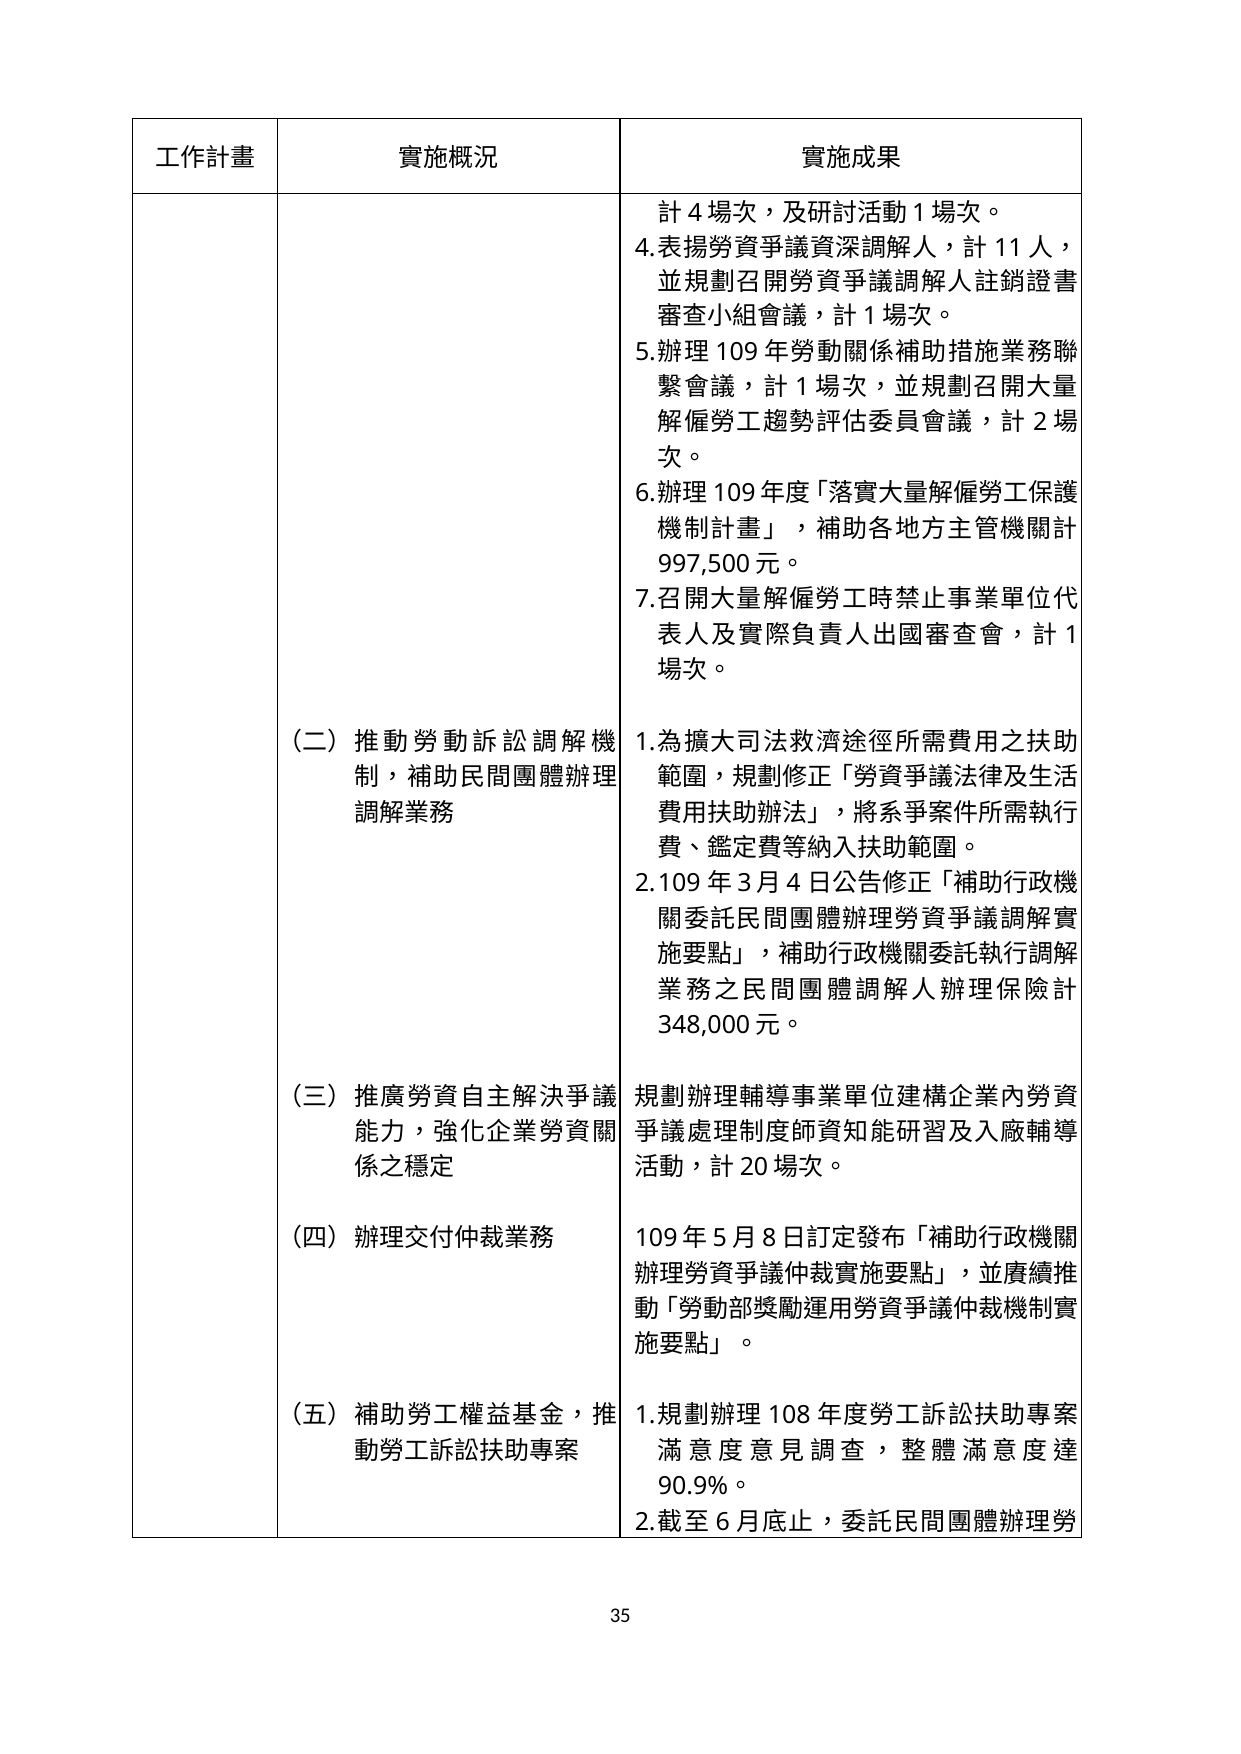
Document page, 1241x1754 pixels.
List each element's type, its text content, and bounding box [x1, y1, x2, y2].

table_header 工作計畫 [133, 119, 277, 193]
table_cell 營造勞工有利結社環境 推動研修工會法制，完善工會組織制度，辦理勞工結社權益相關說明 輔導勞工籌組工會，營造工會有利運作環境，提升會員知能及協助工會運作 建構勞資自主協商環境，推動勞資雙方簽訂團體協約，培育集體協商人才 不當勞動行為案件之審理 提升國民勞動權觀念 提升國民勞動意識，以多元管道推廣勞動教育 維運更新全民勞教e網，編製勞動教育e化補充教材 輔導民間團體辦理勞動事務進修教育事宜 辦理校園勞動權益概念深植相關活動，深耕勞動教育 增進訴訟外爭議處理機制 完善勞資爭議處理機制，提升勞資爭議調處人員專業知能 推動勞動訴訟調解機制，補助民間團體辦理調解業務 推廣勞資自主解決爭議能力，強化企業勞資關係之穩定 辦理交付仲裁業務 補助勞工權益基金，推動勞工訴訟扶助專案 加強派遣勞工權益保障，明確勞動契約規範 完善勞動契約重要權利義務規範，加強與勞雇團體說明勞動契約法制 加強保障派遣勞工權益，督促業者落實法遵 [278, 194, 619, 1537]
table_cell 邀集相關部會及專家學者，召開研商警消人員籌組工會相關事宜會議，計1場次。 研擬工會法第19條第1項修正草案，並於109年6月11日完成法規修正預告程序。 補助工會團體辦理工會教育訓練，計補助163家工會。 透過補助工會協助勞工籌組工會，辦理獎勵工會成立措施，計5家。 補助工會運用行動通訊軟體，共計核定補助104家工會。 辦理團體協約入廠輔導活動，其中受 輔導團體協商之工會及事業單位，計 4家次。 規劃辦理集體協商人才培訓活動，1 場次，預計培訓70人。 規劃辦理誠信協商及團體協約經驗分 享座談會，計4場次（2場次事業單位及2場次工會），預計200人次參加。 研訂「違反團體協約誠信協商義務之 不當勞動行為參考手冊」。 規劃辦理109年度因應貿易自由化建 立勞工有關團體協商概念之說明活 動，計5場次，預計350人次參加。 不當勞動行為裁決委員會審理案件計13件，作成決定8件，3件和解，2件撤回；109年6月底止新收案件，計20件。 補助工會出席不當勞動行為裁決調查會議及詢問會議交通費，計3家次。 編修「職場高手秘笈」電子書，提供高中職及大專校院學生參用。 維運全民勞教e網，轉製勞動教育電子書「失業勞工保障權益手冊」，並發行全民勞教e網雙週電子報12期，網站年度新增瀏覽人次達85萬餘人次。 規劃補助民間團體辦理勞動事務進修教育事宜。 規劃製作勞動教育桌遊教材及勞動影片，激發學生對於勞動議題之興趣並培養正確勞動觀念，以利校園勞動概念深植。 109 年5月21日訂定發布「補助行政機關辦理職業災害勞工勞資爭議調解法律扶助實施要點」。 規劃辦理109年度勞資爭議調解人訓練，計1場次，及調解人執行調解業務研習活動，計3場次。 規劃辦理完善爭議行為研討工作坊，計4場次，及研討活動1場次。 表揚勞資爭議資深調解人，計11人，並規劃召開勞資爭議調解人註銷證書審查小組會議，計1場次。 辦理109年勞動關係補助措施業務聯繫會議，計1場次，並規劃召開大量解僱勞工趨勢評估委員會議，計2場次。 辦理109年度「落實大量解僱勞工保護機制計畫」，補助各地方主管機關計997,500元。 召開大量解僱勞工時禁止事業單位代表人及實際負責人出國審查會，計1場次。 為擴大司法救濟途徑所需費用之扶助範圍，規劃修正「勞資爭議法律及生活費用扶助辦法」，將系爭案件所需執行費、鑑定費等納入扶助範圍。 109 年3月4 日公告修正「補助行政機關委託民間團體辦理勞資爭議調解實施要點」，補助行政機關委託執行調解業務之民間團體調解人辦理保險計348,000元。 規劃辦理輔導事業單位建構企業內勞資爭議處理制度師資知能研習及入廠輔導活動，計20場次。 109年5月8日訂定發布「補助行政機關辦理勞資爭議仲裁實施要點」，並賡續推動「勞動部獎勵運用勞資爭議仲裁機制實施要點」。 規劃辦理108年度勞工訴訟扶助專案滿意度意見調查，整體滿意度達90.9%。 截至6月底止，委託民間團體辦理勞工法律扶助，計受理2,491件，核定扶助2,191件。 補助勞工勞動事件處理期間必要生活費用，計42人次。 規劃辦理深植勞動契約法制活動，計5場次，預計350人次參加。 109年1月發布「派遣事業單位及承攬事業單位認定指導原則」，例示勞動派遣關係或勞務承攬之相關判斷要素，同時提供勞動行政主管機關作為判斷依據，以釐清相關責任歸屬，確保勞工權益。 規劃辦理「派遣勞工轉正職與勞工均 等對待經驗分享座談會」1場次，預計50人參加。 規劃辦理「派遣業者勞工法令說明及座談會」2場次，預計100人次參加。 [621, 194, 1081, 1537]
table_header 實施概況 [278, 119, 619, 193]
table_cell [133, 194, 277, 1537]
table_header 實施成果 [621, 119, 1081, 193]
